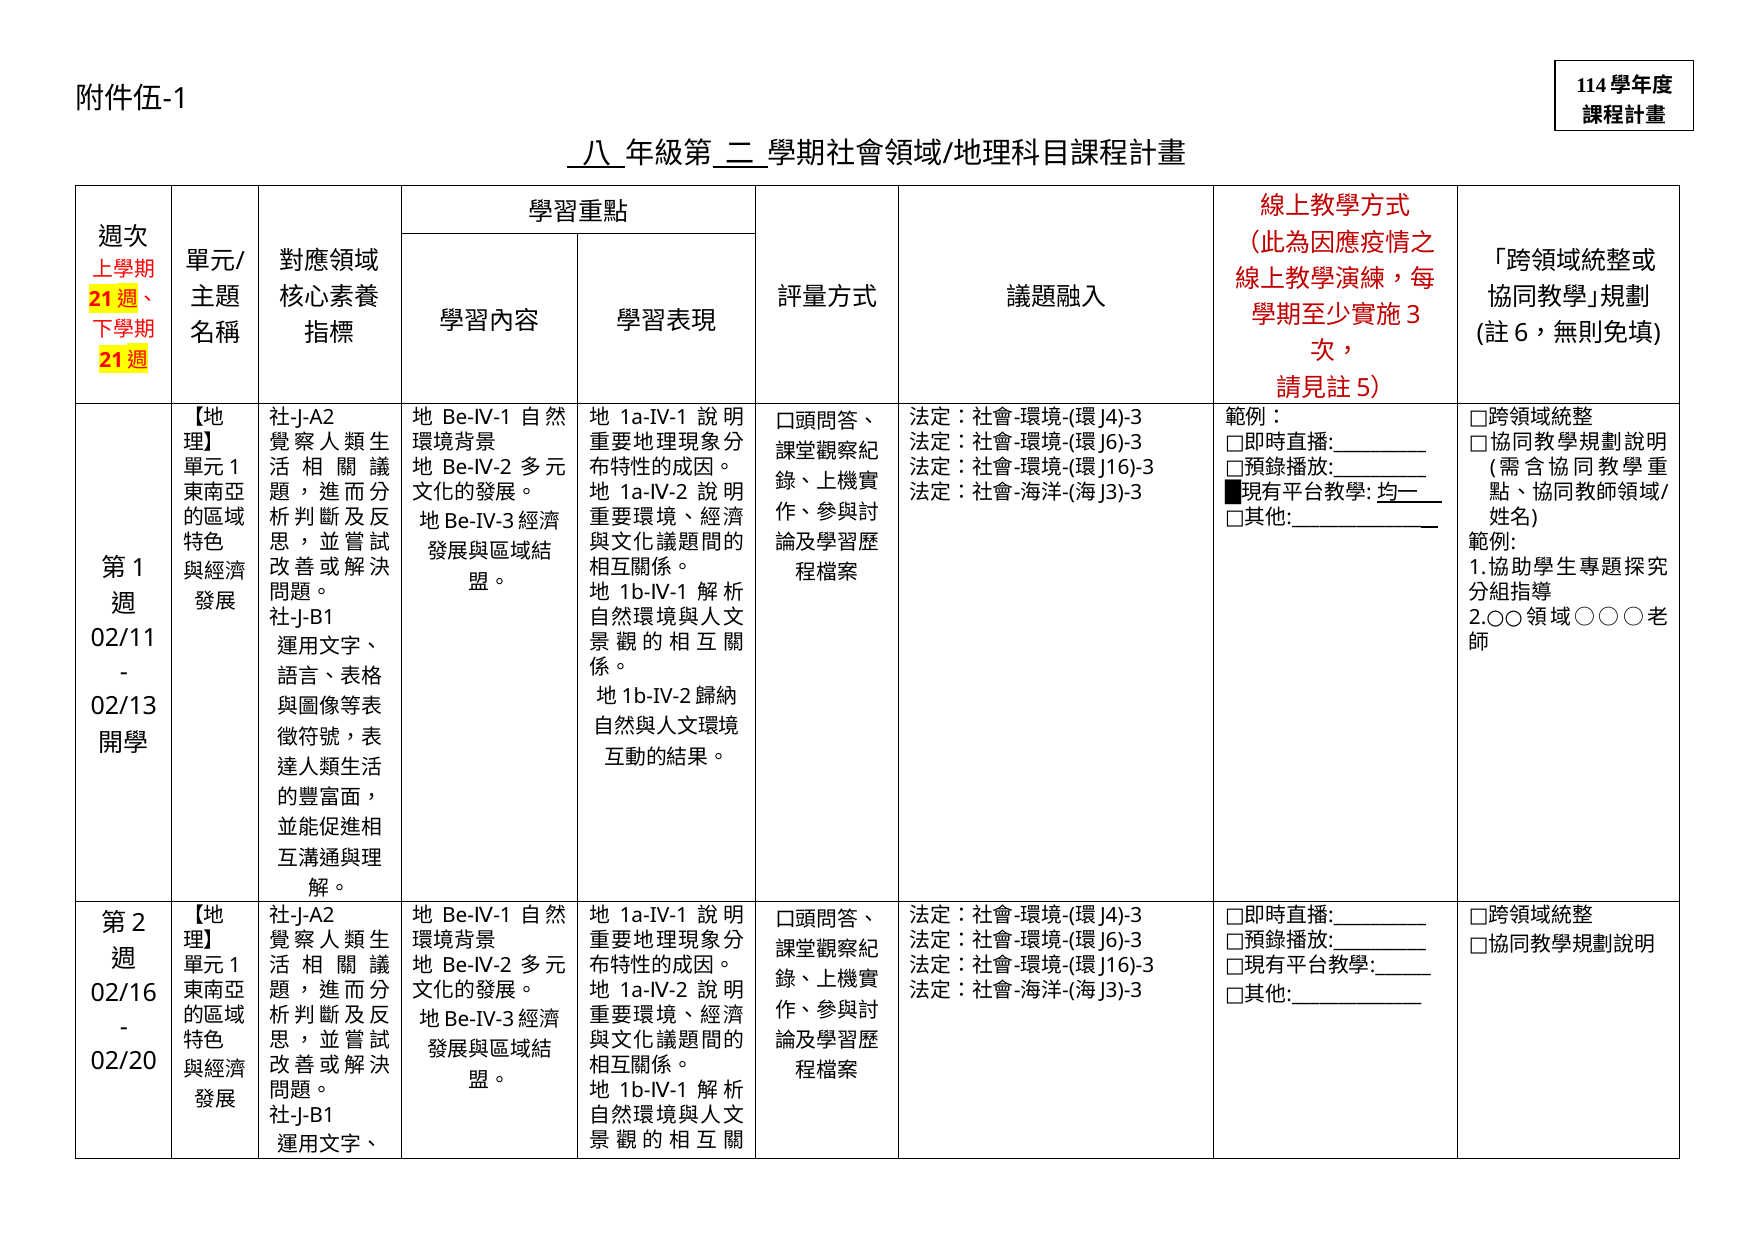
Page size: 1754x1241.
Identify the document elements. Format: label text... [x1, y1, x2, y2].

table_cell □跨領域統整 □協同教學規劃說明 [1458, 902, 1679, 1157]
table_cell 社-J-A2 覺察人類生活相關議題，進而分析判斷及反思，並嘗試改善或解決問題。 社-J-B1 運用文字、 [259, 902, 401, 1157]
table_cell 學習內容 [402, 234, 577, 403]
table_header 單元/主題名稱 [172, 186, 258, 403]
table_cell 地1a-IV-1說明重要地理現象分布特性的成因。 地1a-Ⅳ-2說明重要環境、經濟與文化議題間的相互關係。 地1b-Ⅳ-1解析自然環境與人文景觀的相互關係。 地1b-IV-2歸納自然與人文環境互動的結果。 [578, 404, 755, 901]
table_cell 法定：社會-環境-(環J4)-3 法定：社會-環境-(環J6)-3 法定：社會-環境-(環J16)-3 法定：社會-海洋-(海J3)-3 [899, 404, 1213, 901]
text 114學年度 [1570, 68, 1679, 98]
table_header 「跨領域統整或 協同教學｣規劃 (註6，無則免填) [1458, 186, 1679, 403]
table_cell 地1a-IV-1說明重要地理現象分布特性的成因。 地1a-Ⅳ-2說明重要環境、經濟與文化議題間的相互關係。 地1b-Ⅳ-1解析自然環境與人文景觀的相互關 [578, 902, 755, 1157]
table_header 線上教學方式 （此為因應疫情之線上教學演練，每學期至少實施3次， 請見註5） [1214, 186, 1457, 403]
table_cell 【地理】 單元1東南亞的區域特色 與經濟發展 [172, 902, 258, 1157]
table_header 對應領域 核心素養 指標 [259, 186, 401, 403]
table_cell 第1週 02/11-02/13 開學 [76, 404, 171, 901]
table_header 評量方式 [756, 186, 898, 403]
table_cell 【地理】 單元1東南亞的區域特色 與經濟發展 [172, 404, 258, 901]
text 八 年級第 二 學期社會領域/地理科目課程計畫 [75, 130, 1679, 172]
table_header 週次 上學期21週、下學期21週 [76, 186, 171, 403]
table_cell 口頭問答、課堂觀察紀錄、上機實作、參與討論及學習歷程檔案 [756, 404, 898, 901]
table_cell 第2週 02/16-02/20 [76, 902, 171, 1157]
text 課程計畫 [1570, 98, 1679, 123]
table_cell 法定：社會-環境-(環J4)-3 法定：社會-環境-(環J6)-3 法定：社會-環境-(環J16)-3 法定：社會-海洋-(海J3)-3 [899, 902, 1213, 1157]
table_cell 地Be-Ⅳ-1自然環境背景 地Be-Ⅳ-2多元文化的發展。 地Be-IV-3經濟發展與區域結盟。 [402, 404, 577, 901]
table_cell □跨領域統整 □協同教學規劃說明(需含協同教學重點、協同教師領域/姓名) 範例: 1.協助學生專題探究分組指導 2.○○領域○○○老師 [1458, 404, 1679, 901]
table_cell 社-J-A2 覺察人類生活相關議題，進而分析判斷及反思，並嘗試改善或解決問題。 社-J-B1 運用文字、語言、表格與圖像等表徵符號，表達人類生活的豐富面，並能促進相互溝通與理解。 [259, 404, 401, 901]
table_cell 地Be-Ⅳ-1自然環境背景 地Be-Ⅳ-2多元文化的發展。 地Be-IV-3經濟發展與區域結盟。 [402, 902, 577, 1157]
table_cell 學習表現 [578, 234, 755, 403]
table_cell 口頭問答、課堂觀察紀錄、上機實作、參與討論及學習歷程檔案 [756, 902, 898, 1157]
table_cell □即時直播:__________ □預錄播放:__________ □現有平台教學:______ □其他:______________ [1214, 902, 1457, 1157]
text 附件伍-1 [75, 75, 1554, 117]
table_header 議題融入 [899, 186, 1213, 403]
table_header 學習重點 [402, 186, 755, 233]
table_cell 範例： □即時直播:__________ □預錄播放:__________ █現有平台教學: 均一 □其他:______________ [1214, 404, 1457, 901]
